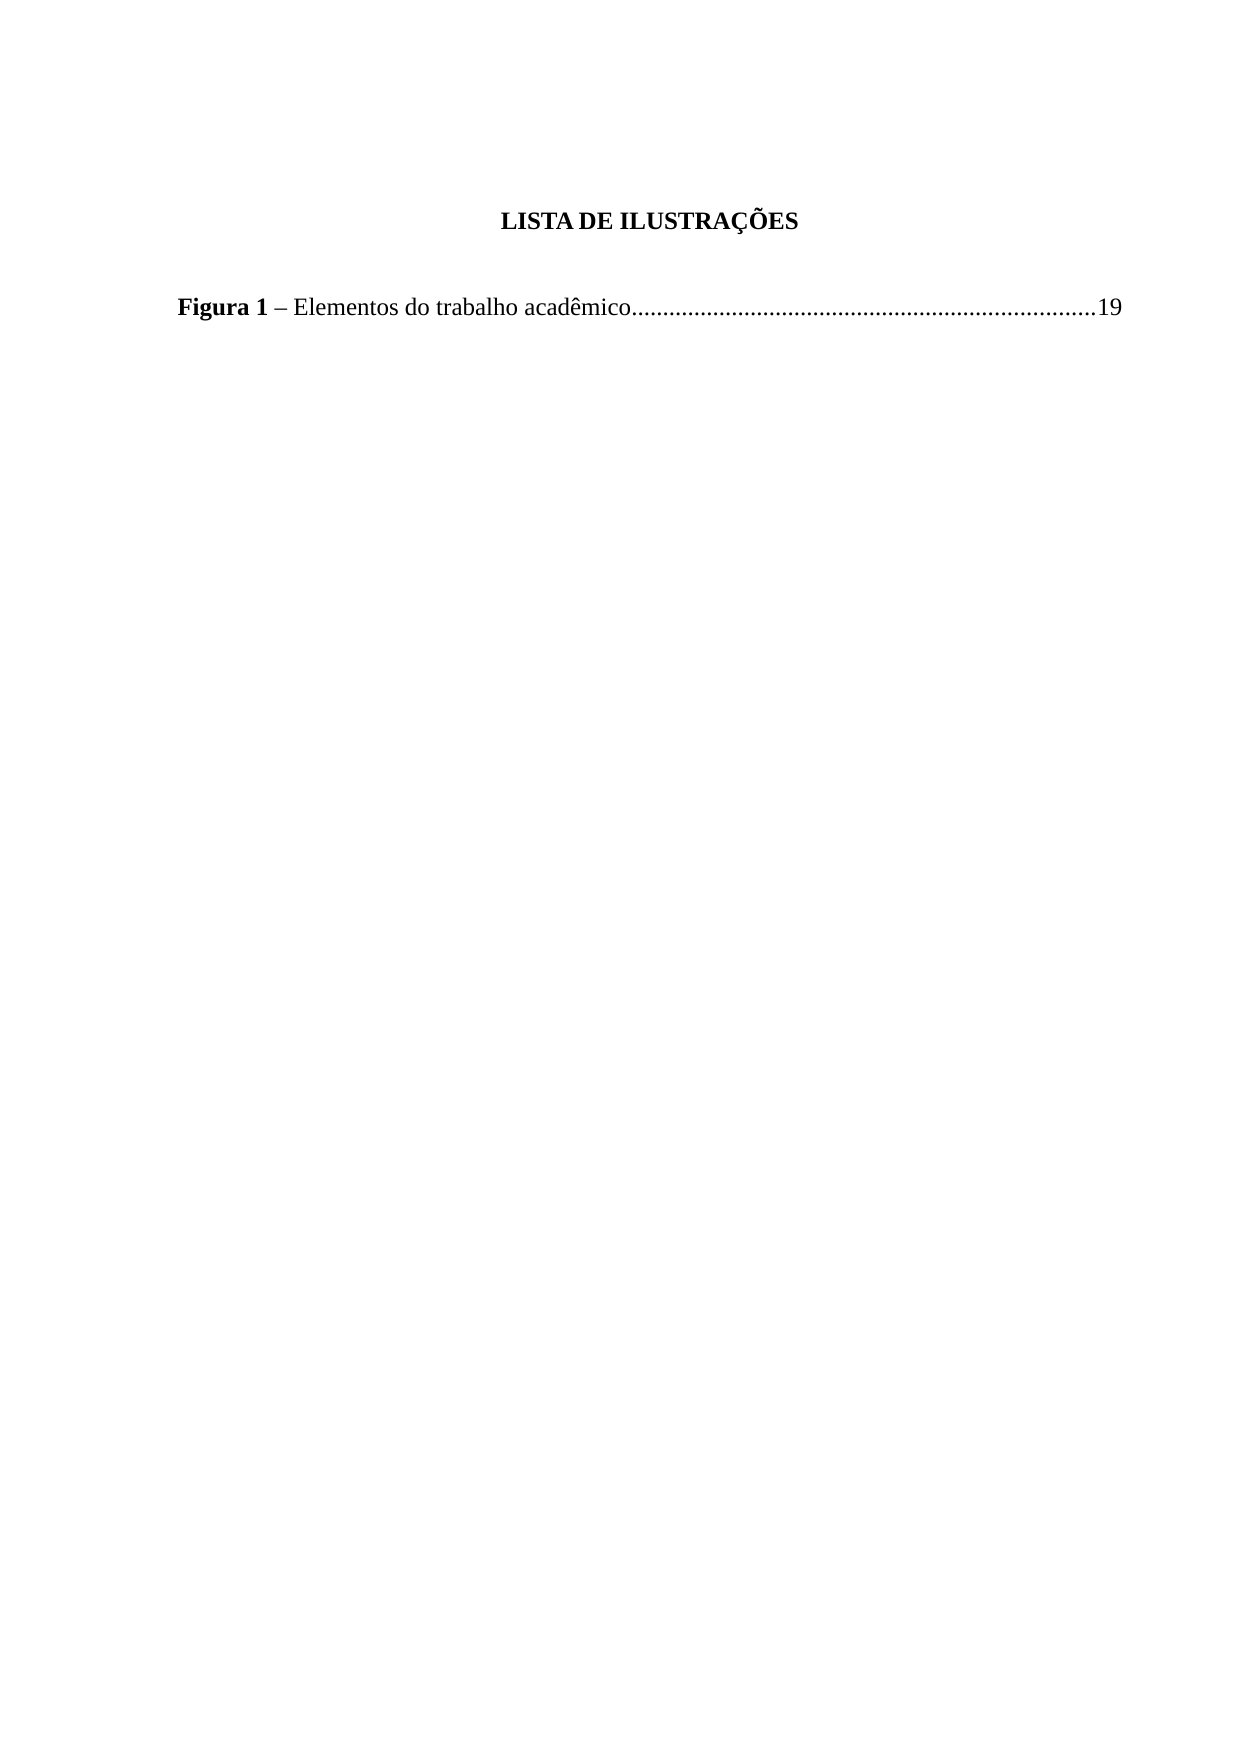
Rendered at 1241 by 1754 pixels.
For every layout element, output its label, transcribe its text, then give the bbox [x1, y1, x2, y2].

subtitle LISTA DE ILUSTRAÇÕES [177, 206, 1122, 235]
text Figura 1 – Elementos do trabalho acadêmico 19 [177, 292, 1122, 321]
